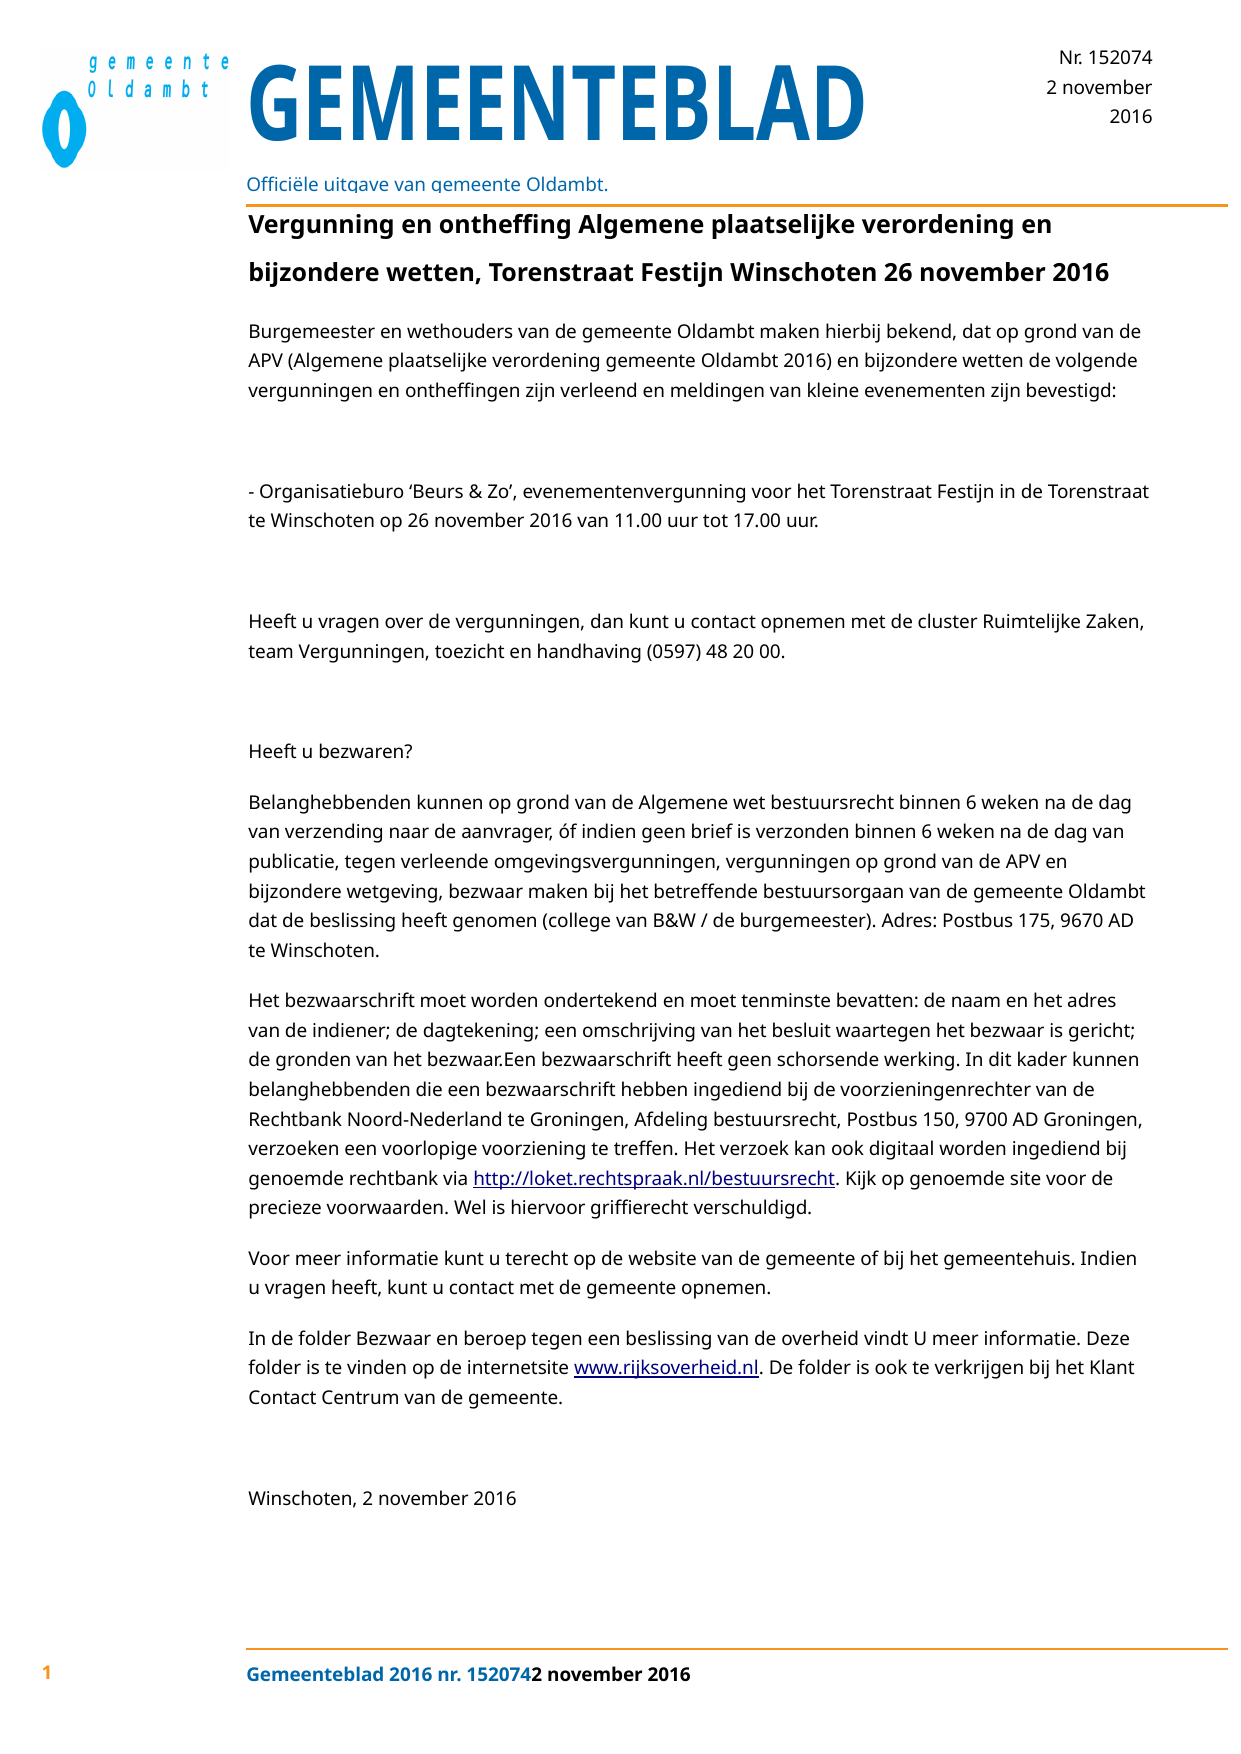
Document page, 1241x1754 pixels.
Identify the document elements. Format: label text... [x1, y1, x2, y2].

text Voor meer informatie kunt u terecht op de website van de gemeente of bij het gemeentehuis. Indien u vragen heeft, kunt u contact met de gemeente opnemen. [248, 1245, 1152, 1300]
text In de folder Bezwaar en beroep tegen een beslissing van de overheid vindt U meer informatie. Deze folder is te vinden op de internetsite www.rijksoverheid.nl. De folder is ook te verkrijgen bij het Klant Contact Centrum van de gemeente. [248, 1325, 1152, 1410]
text Winschoten, 2 november 2016 [248, 1485, 1152, 1511]
text Heeft u bezwaren? [248, 739, 1152, 764]
text Burgemeester en wethouders van de gemeente Oldambt maken hierbij bekend, dat op grond van de APV (Algemene plaatselijke verordening gemeente Oldambt 2016) en bijzondere wetten de volgende vergunningen en ontheffingen zijn verleend en meldingen van kleine evenementen zijn bevestigd: [248, 318, 1152, 403]
text Vergunning en ontheffing Algemene plaatselijke verordening en bijzondere wetten, Torenstraat Festijn Winschoten 26 november 2016 [248, 207, 1152, 288]
text Heeft u vragen over de vergunningen, dan kunt u contact opnemen met de cluster Ruimtelijke Zaken, team Vergunningen, toezicht en handhaving (0597) 48 20 00. [248, 608, 1152, 664]
picture [41, 47, 231, 172]
text Het bezwaarschrift moet worden ondertekend en moet tenminste bevatten: de naam en het adres van de indiener; de dagtekening; een omschrijving van het besluit waartegen het bezwaar is gericht; de gronden van het bezwaar.Een bezwaarschrift heeft geen schorsende werking. In dit kader kunnen belanghebbenden die een bezwaarschrift hebben ingediend bij de voorzieningenrechter van de Rechtbank Noord-Nederland te Groningen, Afdeling bestuursrecht, Postbus 150, 9700 AD Groningen, verzoeken een voorlopige voorziening te treffen. Het verzoek kan ook digitaal worden ingediend bij genoemde rechtbank via http://loket.rechtspraak.nl/bestuursrecht. Kijk op genoemde site voor de precieze voorwaarden. Wel is hiervoor griffierecht verschuldigd. [248, 987, 1152, 1220]
text - Organisatieburo ‘Beurs & Zo’, evenementenvergunning voor het Torenstraat Festijn in de Torenstraat te Winschoten op 26 november 2016 van 11.00 uur tot 17.00 uur. [248, 478, 1152, 533]
text Belanghebbenden kunnen op grond van de Algemene wet bestuursrecht binnen 6 weken na de dag van verzending naar de aanvrager, óf indien geen brief is verzonden binnen 6 weken na de dag van publicatie, tegen verleende omgevingsvergunningen, vergunningen op grond van de APV en bijzondere wetgeving, bezwaar maken bij het betreffende bestuursorgaan van de gemeente Oldambt dat de beslissing heeft genomen (college van B&W / de burgemeester). Adres: Postbus 175, 9670 AD te Winschoten. [248, 789, 1152, 963]
